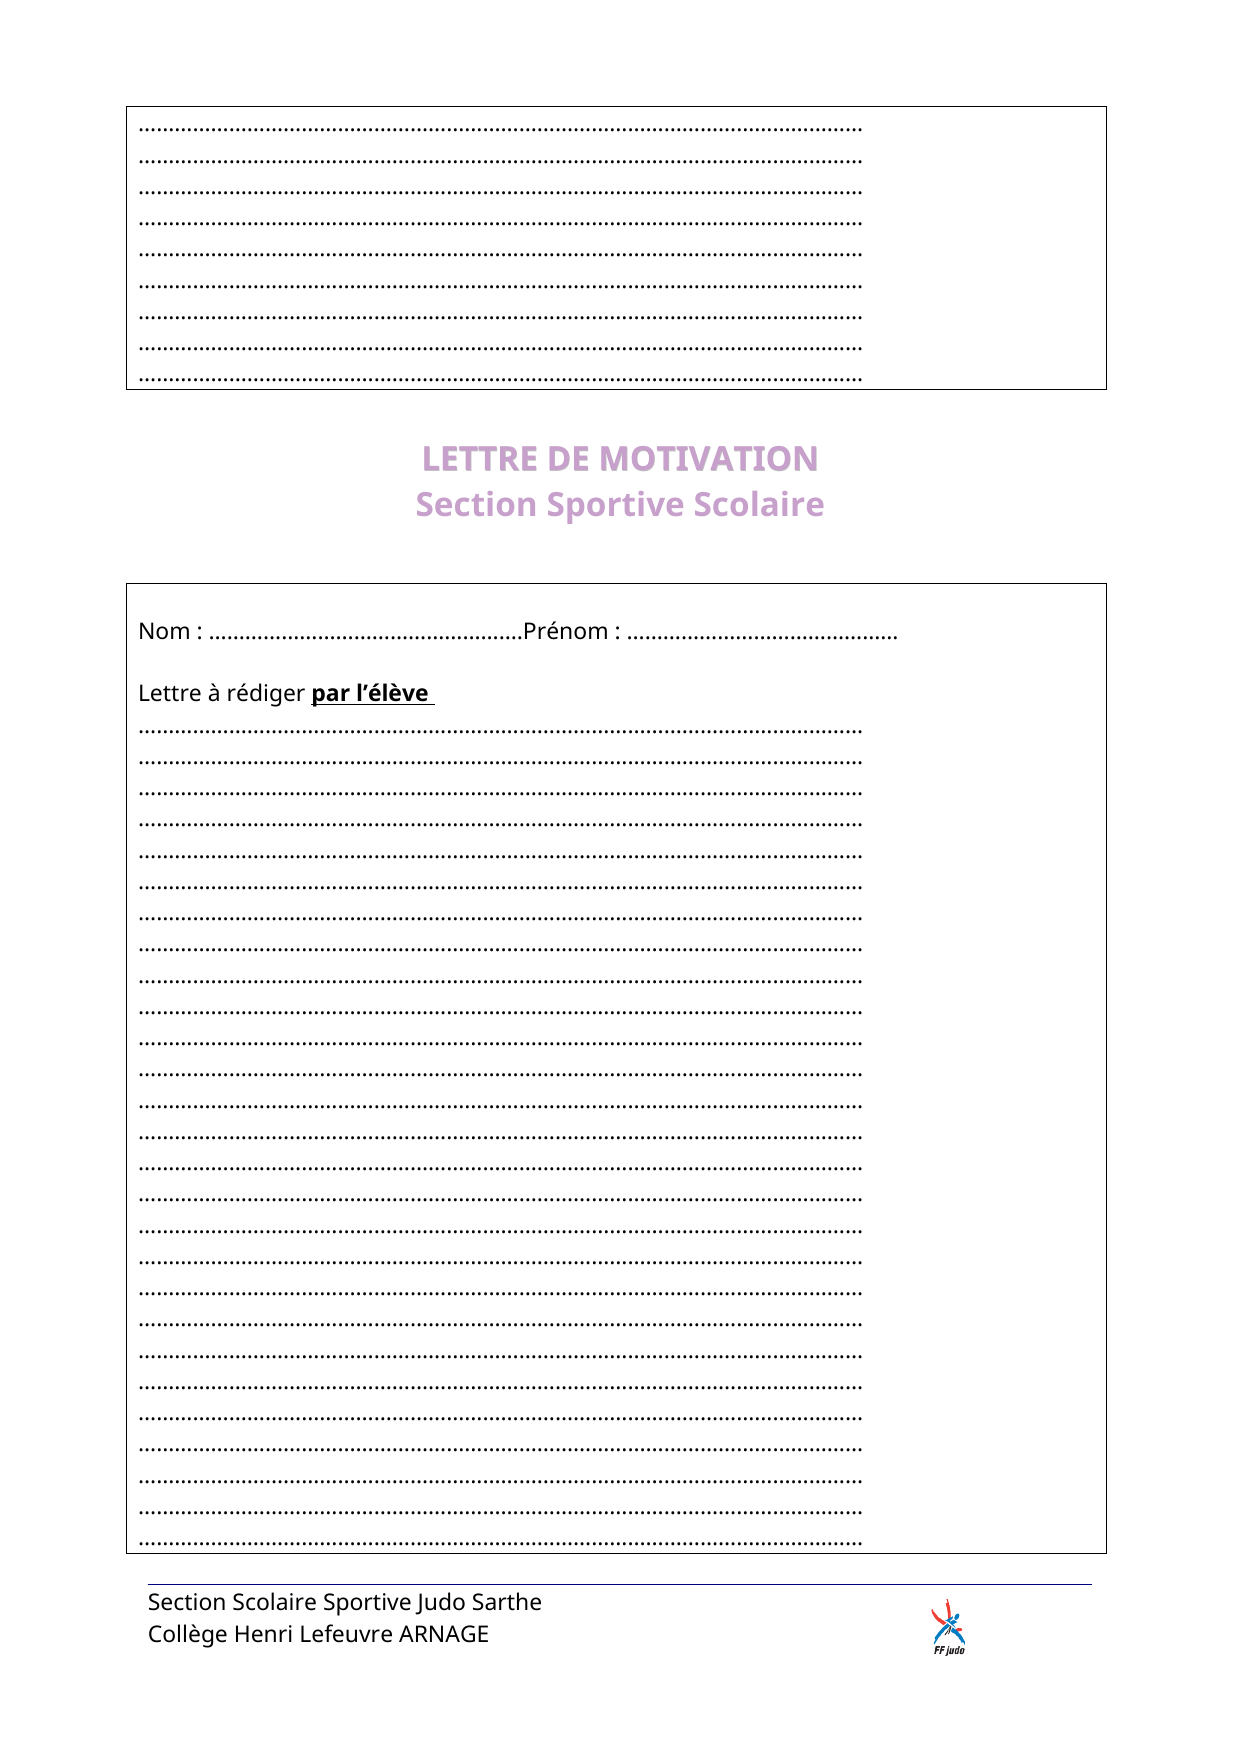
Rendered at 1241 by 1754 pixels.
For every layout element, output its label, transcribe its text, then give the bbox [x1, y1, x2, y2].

picture [931, 1599, 965, 1656]
text LETTRE DE MOTIVATION [148, 435, 1092, 480]
table_header Nom : …………………………………………….Prénom : ……………………………………… Lettre à rédiger par l’élève ………………………………………………………………………………………………………… ………………………………………………………………………………………………………… ………………………………………………………………………………………………………… ………………………………………………………………………………………………………… ………………………………………………………………………………………………………… ………………………………………………………………………………………………………… ………………………………………………………………………………………………………… ………………………………………………………………………………………………………… ………………………………………………………………………………………………………… ………………………………………………………………………………………………………… ………………………………………………………………………………………………………… ………………………………………………………………………………………………………… ………………………………………………………………………………………………………… ………………………………………………………………………………………………………… ………………………………………………………………………………………………………… ………………………………………………………………………………………………………… ………………………………………………………………………………………………………… ………………………………………………………………………………………………………… ………………………………………………………………………………………………………… ………………………………………………………………………………………………………… ………………………………………………………………………………………………………… ………………………………………………………………………………………………………… ………………………………………………………………………………………………………… ………………………………………………………………………………………………………… ………………………………………………………………………………………………………… ………………………………………………………………………………………………………… ………………………………………………………………………………………………………… [127, 584, 1106, 1552]
table_header ………………………………………………………………………………………………………… ………………………………………………………………………………………………………… ………………………………………………………………………………………………………… ………………………………………………………………………………………………………… ………………………………………………………………………………………………………… ………………………………………………………………………………………………………… ………………………………………………………………………………………………………… ………………………………………………………………………………………………………… ………………………………………………………………………………………………………… [127, 107, 1106, 388]
text Section Sportive Scolaire [148, 480, 1092, 526]
